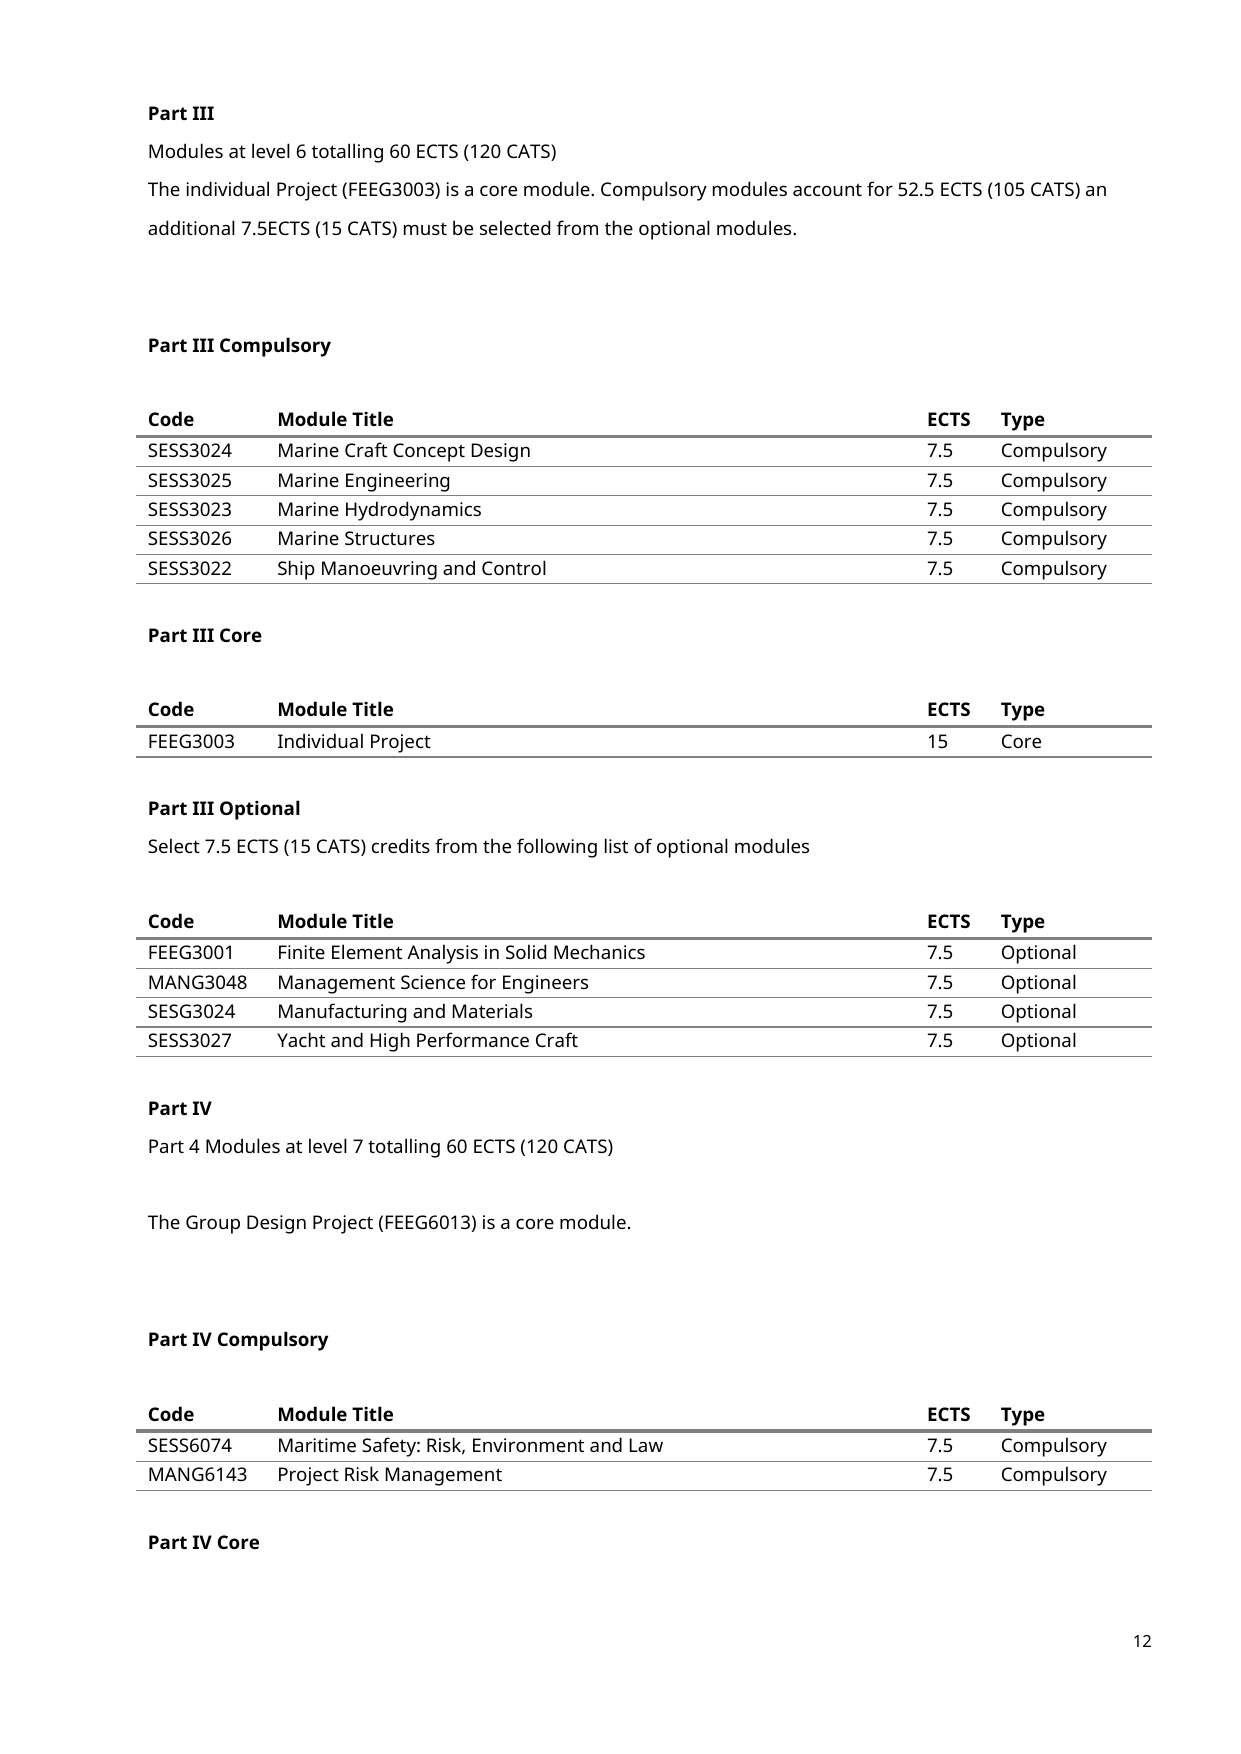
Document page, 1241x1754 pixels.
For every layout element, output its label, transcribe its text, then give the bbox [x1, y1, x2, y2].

table_cell Part III Modules at level 6 totalling 60 ECTS (120 CATS) The individual Project (FEEG3003) is a core module. Compulsory modules account for 52.5 ECTS (105 CATS) an additional 7.5ECTS (15 CATS) must be selected from the optional modules. [136, 99, 1152, 294]
table_cell Part IV Core [136, 1491, 1152, 1604]
table_cell Type [989, 1401, 1152, 1429]
table_cell 7.5 [916, 1433, 989, 1461]
table_cell ECTS [916, 697, 989, 725]
table_cell SESS3024 [136, 438, 266, 466]
table_cell Ship Manoeuvring and Control [266, 555, 916, 583]
table_cell Management Science for Engineers [266, 969, 916, 997]
table_cell Marine Hydrodynamics [266, 496, 916, 524]
table_cell Marine Craft Concept Design [266, 438, 916, 466]
table_cell Marine Structures [266, 526, 916, 554]
table_cell 7.5 [916, 969, 989, 997]
table_cell Core [989, 728, 1152, 756]
table_cell Maritime Safety: Risk, Environment and Law [266, 1433, 916, 1461]
table_cell 7.5 [916, 940, 989, 968]
table_cell Individual Project [266, 728, 916, 756]
table_cell Type [989, 406, 1152, 434]
table_cell Module Title [266, 406, 916, 434]
table_cell Compulsory [989, 555, 1152, 583]
table_cell Compulsory [989, 496, 1152, 524]
table_cell Part IV Compulsory [136, 1288, 1152, 1401]
table_cell 7.5 [916, 438, 989, 466]
table_cell SESS3023 [136, 496, 266, 524]
table_cell Yacht and High Performance Craft [266, 1028, 916, 1056]
table_cell Code [136, 1401, 266, 1429]
table_cell SESS3022 [136, 555, 266, 583]
table_cell Module Title [266, 1401, 916, 1429]
table_cell Part III Optional Select 7.5 ECTS (15 CATS) credits from the following list of optional modules [136, 758, 1152, 908]
table_cell 7.5 [916, 555, 989, 583]
table_cell SESG3024 [136, 998, 266, 1026]
table_cell Optional [989, 940, 1152, 968]
table_cell SESS3025 [136, 467, 266, 495]
table_cell Compulsory [989, 467, 1152, 495]
table_cell 7.5 [916, 467, 989, 495]
table_cell Optional [989, 969, 1152, 997]
table_cell ECTS [916, 1401, 989, 1429]
table_cell Finite Element Analysis in Solid Mechanics [266, 940, 916, 968]
table_cell Code [136, 908, 266, 937]
table_cell 7.5 [916, 526, 989, 554]
table_cell FEEG3001 [136, 940, 266, 968]
table_cell SESS6074 [136, 1433, 266, 1461]
table_cell MANG3048 [136, 969, 266, 997]
table_cell Module Title [266, 908, 916, 937]
table_cell 15 [916, 728, 989, 756]
table_cell Manufacturing and Materials [266, 998, 916, 1026]
table_cell FEEG3003 [136, 728, 266, 756]
table_cell Optional [989, 1028, 1152, 1056]
table_cell Type [989, 697, 1152, 725]
table_cell Part III Core [136, 584, 1152, 697]
table_cell Compulsory [989, 1462, 1152, 1490]
table_cell Compulsory [989, 438, 1152, 466]
table_cell SESS3027 [136, 1028, 266, 1056]
table_cell ECTS [916, 406, 989, 434]
table_cell 7.5 [916, 496, 989, 524]
table_cell 7.5 [916, 1028, 989, 1056]
table_cell Project Risk Management [266, 1462, 916, 1490]
table_cell Code [136, 406, 266, 434]
table_cell Part III Compulsory [136, 294, 1152, 406]
table_cell Part IV Part 4 Modules at level 7 totalling 60 ECTS (120 CATS) The Group Design Project (FEEG6013) is a core module. [136, 1057, 1152, 1288]
table_cell 7.5 [916, 1462, 989, 1490]
table_cell Marine Engineering [266, 467, 916, 495]
table_cell SESS3026 [136, 526, 266, 554]
table_cell Type [989, 908, 1152, 937]
table_cell MANG6143 [136, 1462, 266, 1490]
table_cell 7.5 [916, 998, 989, 1026]
table_cell Compulsory [989, 526, 1152, 554]
table_cell ECTS [916, 908, 989, 937]
table_cell Module Title [266, 697, 916, 725]
table_cell Optional [989, 998, 1152, 1026]
table_cell Compulsory [989, 1433, 1152, 1461]
table_cell Code [136, 697, 266, 725]
